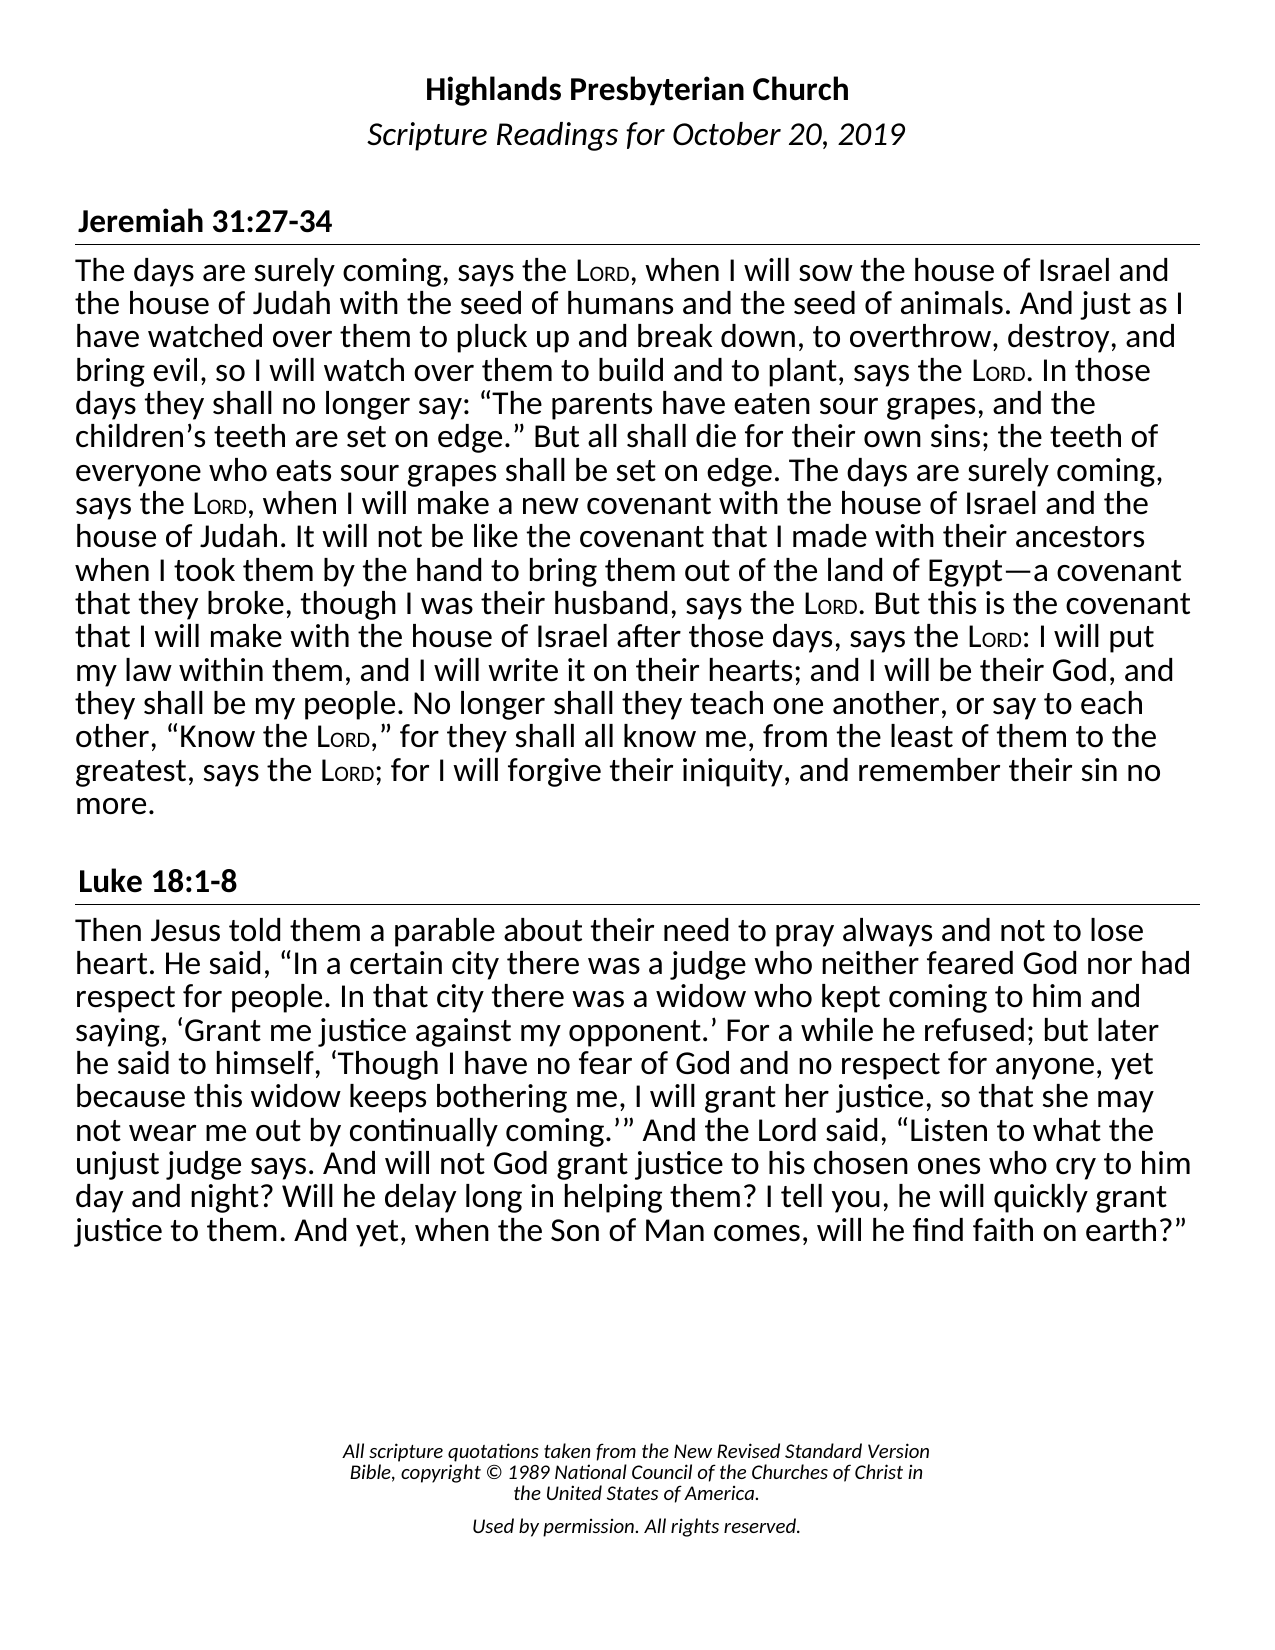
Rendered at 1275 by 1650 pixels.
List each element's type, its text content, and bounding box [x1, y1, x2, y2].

text The days are surely coming, says the Lord, when I will sow the house of Israel and the house of Judah with the seed of humans and the seed of animals. And just as I have watched over them to pluck up and break down, to overthrow, destroy, and bring evil, so I will watch over them to build and to plant, says the Lord. In those days they shall no longer say: “The parents have eaten sour grapes, and the children’s teeth are set on edge.” But all shall die for their own sins; the teeth of everyone who eats sour grapes shall be set on edge. The days are surely coming, says the Lord, when I will make a new covenant with the house of Israel and the house of Judah. It will not be like the covenant that I made with their ancestors when I took them by the hand to bring them out of the land of Egypt—a covenant that they broke, though I was their husband, says the Lord. But this is the covenant that I will make with the house of Israel after those days, says the Lord: I will put my law within them, and I will write it on their hearts; and I will be their God, and they shall be my people. No longer shall they teach one another, or say to each other, “Know the Lord,” for they shall all know me, from the least of them to the greatest, says the Lord; for I will forgive their iniquity, and remember their sin no more. [75, 256, 1200, 823]
text All scripture quotations taken from the New Revised Standard Version Bible, copyright © 1989 National Council of the Churches of Christ in the United States of America. [337, 1443, 937, 1506]
subtitle Jeremiah 31:27-34 [75, 204, 1200, 244]
text Used by permission. All rights reserved. [337, 1518, 937, 1539]
title Highlands Presbyterian Church [75, 75, 1200, 108]
text Then Jesus told them a parable about their need to pray always and not to lose heart. He said, “In a certain city there was a judge who neither feared God nor had respect for people. In that city there was a widow who kept coming to him and saying, ‘Grant me justice against my opponent.’ For a while he refused; but later he said to himself, ‘Though I have no fear of God and no respect for anyone, yet because this widow keeps bothering me, I will grant her justice, so that she may not wear me out by continually coming.’” And the Lord said, “Listen to what the unjust judge says. And will not God grant justice to his chosen ones who cry to him day and night? Will he delay long in helping them? I tell you, he will quickly grant justice to them. And yet, when the Son of Man comes, will he find faith on earth?” [75, 916, 1200, 1249]
subtitle Luke 18:1-8 [75, 864, 1200, 904]
subtitle Scripture Readings for October 20, 2019 [75, 120, 1200, 154]
